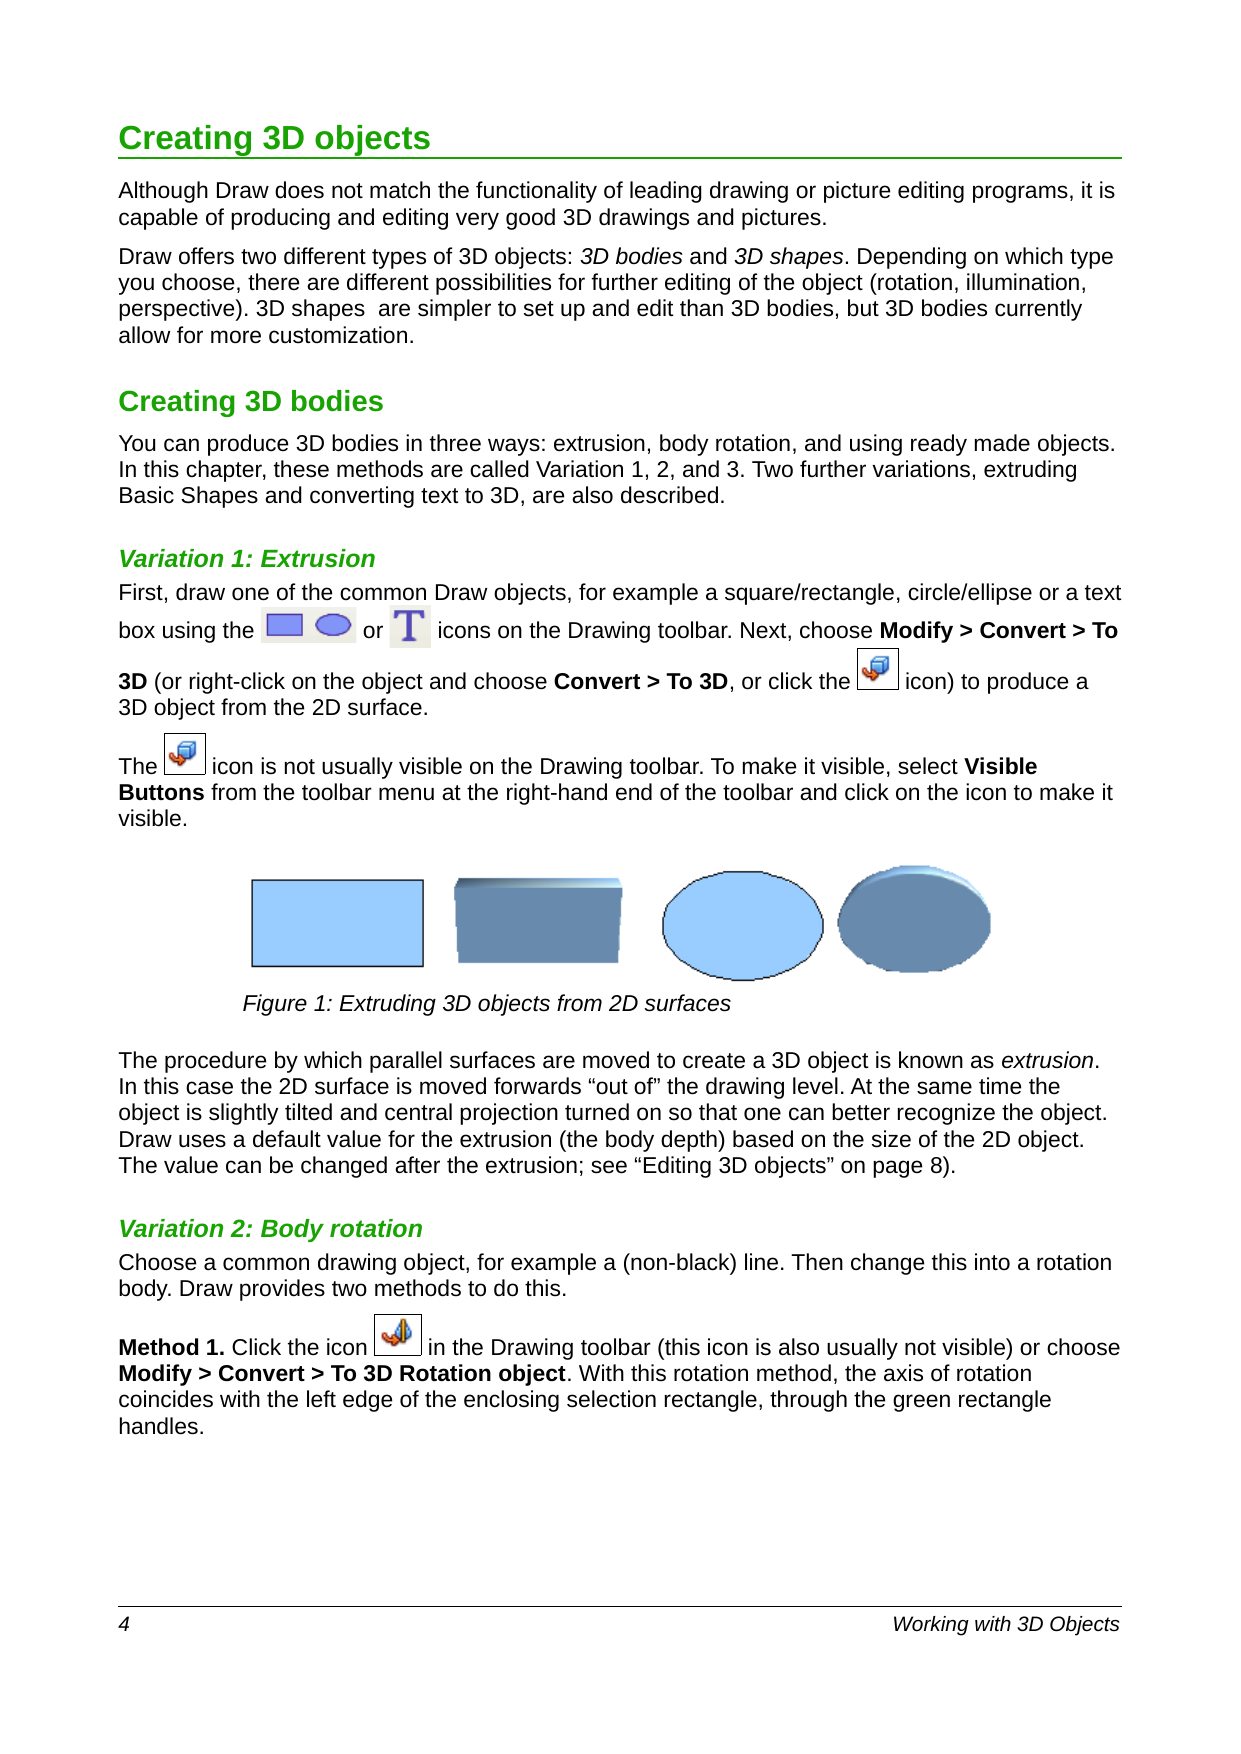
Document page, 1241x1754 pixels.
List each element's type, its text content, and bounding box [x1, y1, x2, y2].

picture [858, 649, 898, 689]
text Figure 1: Extruding 3D objects from 2D surfaces [242, 990, 998, 1016]
text First, draw one of the common Draw objects, for example a square/rectangle, circle/ellipse or a text box using the or icons on the Drawing toolbar. Next, choose Modify > Convert > To 3D (or right-click on the object and choose Convert > To 3D, or click the icon) to produce a 3D object from the 2D surface. [118, 579, 1122, 720]
text Draw offers two different types of 3D objects: 3D bodies and 3D shapes. Depending on which type you choose, there are different possibilities for further editing of the object (rotation, illumination, perspective). 3D shapes are simpler to set up and edit than 3D bodies, but 3D bodies currently allow for more customization. [118, 243, 1122, 348]
picture [165, 734, 205, 774]
subtitle Variation 1: Extrusion [118, 544, 1122, 573]
picture [389, 605, 431, 648]
text You can produce 3D bodies in three ways: extrusion, body rotation, and using ready made objects. In this chapter, these methods are called Variation 1, 2, and 3. Two further variations, extruding Basic Shapes and converting text to 3D, are also described. [118, 429, 1122, 509]
subtitle Creating 3D objects [118, 118, 1122, 157]
text The procedure by which parallel surfaces are moved to create a 3D object is known as extrusion. In this case the 2D surface is moved forwards “out of” the drawing level. At the same time the object is slightly tilted and central projection turned on so that one can better recognize the object. Draw uses a default value for the extrusion (the body depth) based on the size of the 2D object. The value can be changed after the extrusion; see “Editing 3D objects” on page 8). [118, 1047, 1122, 1178]
picture [242, 856, 999, 984]
text The icon is not usually visible on the Drawing toolbar. To make it visible, select Visible Buttons from the toolbar menu at the right-hand end of the toolbar and click on the icon to make it visible. [118, 733, 1122, 832]
subtitle Creating 3D bodies [118, 384, 1122, 417]
text Choose a common drawing object, for example a (non-black) line. Then change this into a rotation body. Draw provides two methods to do this. [118, 1249, 1122, 1302]
picture [260, 607, 357, 643]
text Method 1. Click the icon in the Drawing toolbar (this icon is also usually not visible) or choose Modify > Convert > To 3D Rotation object. With this rotation method, the axis of rotation coincides with the left edge of the enclosing selection rectangle, through the green rectangle handles. [118, 1314, 1122, 1439]
picture [375, 1315, 421, 1355]
subtitle Variation 2: Body rotation [118, 1214, 1122, 1243]
text Although Draw does not match the functionality of leading drawing or picture editing programs, it is capable of producing and editing very good 3D drawings and pictures. [118, 177, 1122, 230]
